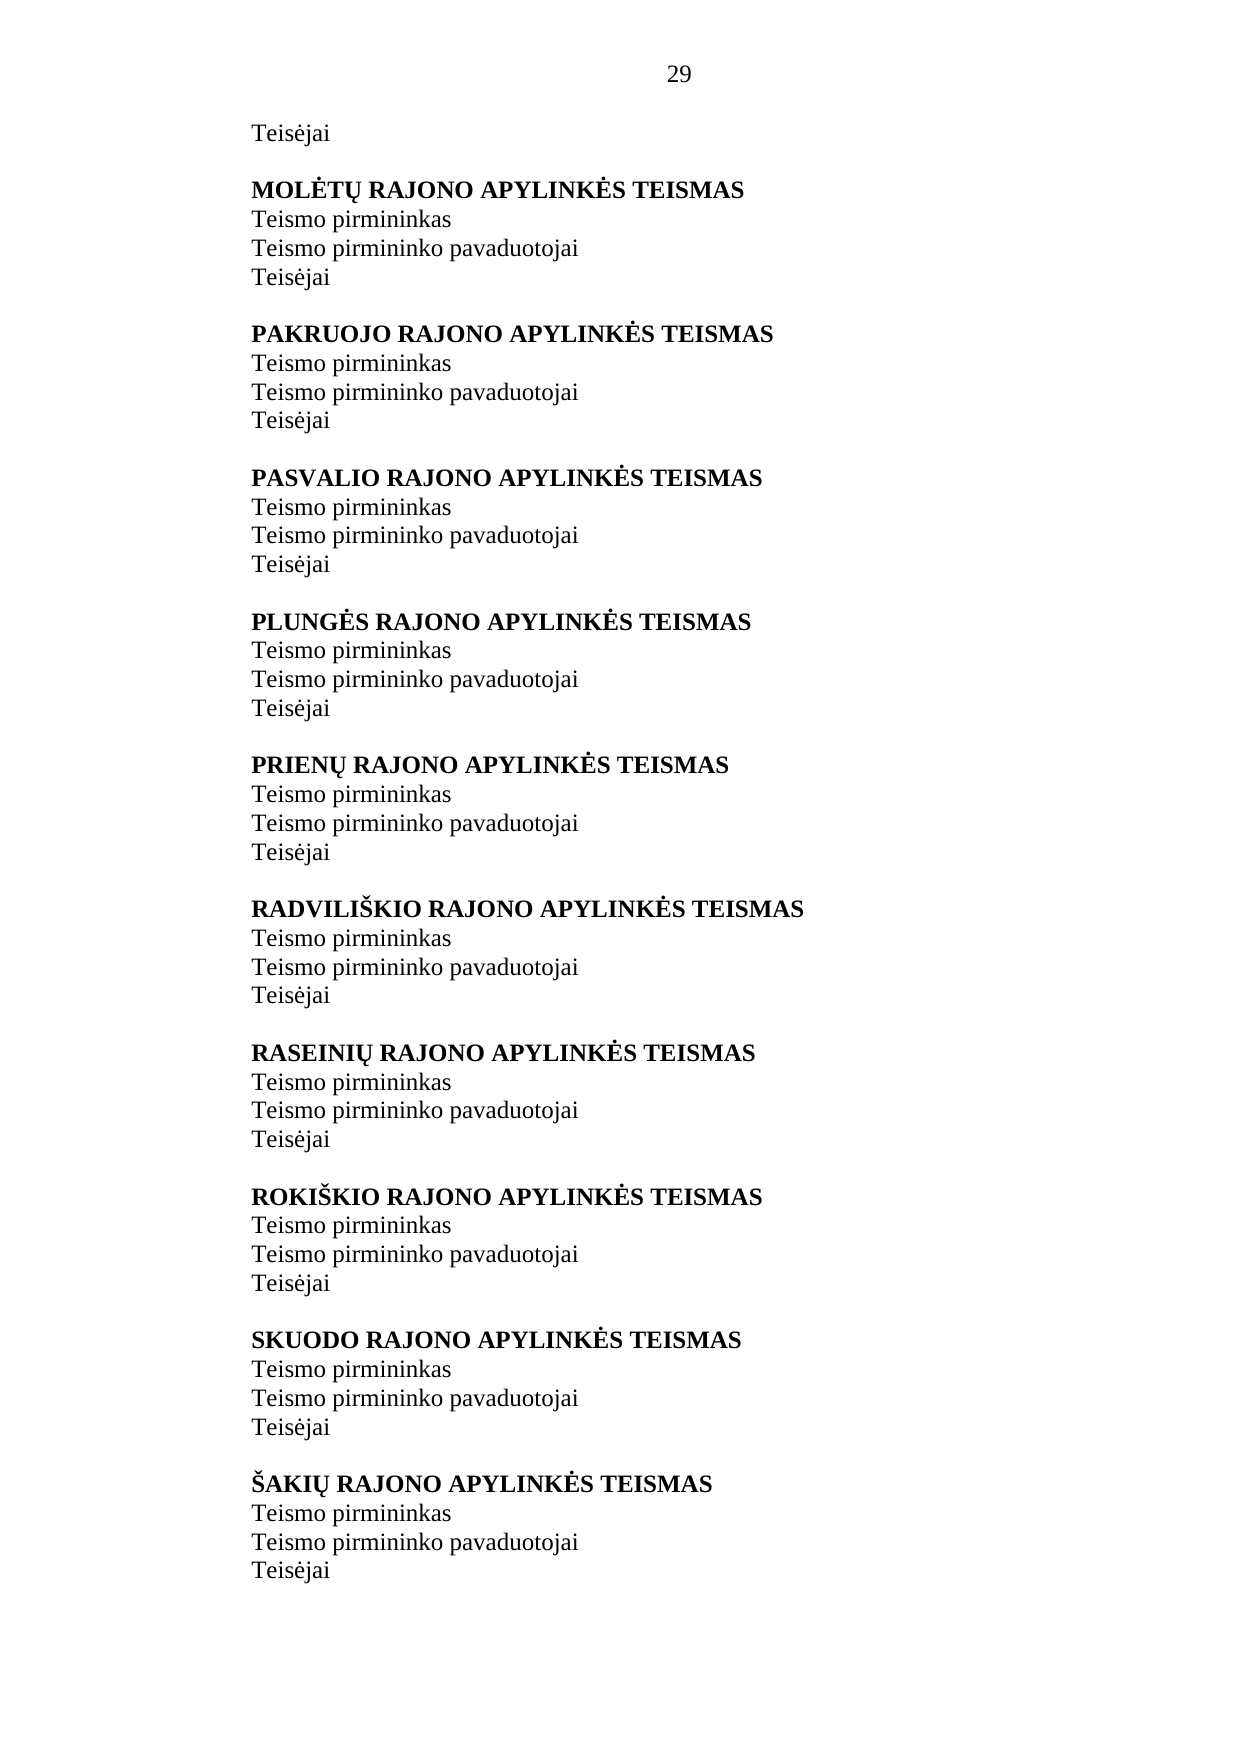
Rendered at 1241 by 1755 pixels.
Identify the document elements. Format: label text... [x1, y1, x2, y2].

text Teismo pirmininkas [177, 348, 1181, 377]
text Teisėjai [177, 1556, 1181, 1584]
text Teismo pirmininkas [177, 1354, 1181, 1383]
text Teisėjai [177, 693, 1181, 722]
text Teismo pirmininko pavaduotojai [177, 1096, 1181, 1124]
text Teismo pirmininkas [177, 923, 1181, 952]
text ROKIŠKIO RAJONO APYLINKĖS TEISMAS [177, 1182, 1181, 1211]
text Teismo pirmininkas [177, 1067, 1181, 1096]
text SKUODO RAJONO APYLINKĖS TEISMAS [177, 1326, 1181, 1354]
text Teismo pirmininkas [177, 779, 1181, 808]
text Teismo pirmininkas [177, 204, 1181, 233]
text Teisėjai [177, 406, 1181, 434]
text Teismo pirmininkas [177, 1211, 1181, 1239]
text Teisėjai [177, 549, 1181, 578]
text Teisėjai [177, 1412, 1181, 1441]
text RADVILIŠKIO RAJONO APYLINKĖS TEISMAS [177, 894, 1181, 923]
text Teismo pirmininko pavaduotojai [177, 377, 1181, 406]
text MOLĖTŲ RAJONO APYLINKĖS TEISMAS [177, 176, 1181, 204]
text Teismo pirmininko pavaduotojai [177, 1239, 1181, 1268]
text PASVALIO RAJONO APYLINKĖS TEISMAS [177, 463, 1181, 492]
text Teismo pirmininko pavaduotojai [177, 1383, 1181, 1412]
text Teismo pirmininko pavaduotojai [177, 664, 1181, 693]
text Teismo pirmininko pavaduotojai [177, 808, 1181, 837]
text PRIENŲ RAJONO APYLINKĖS TEISMAS [177, 751, 1181, 779]
text ŠAKIŲ RAJONO APYLINKĖS TEISMAS [177, 1469, 1181, 1498]
text Teismo pirmininkas [177, 1498, 1181, 1527]
text RASEINIŲ RAJONO APYLINKĖS TEISMAS [177, 1038, 1181, 1067]
text Teismo pirmininko pavaduotojai [177, 952, 1181, 981]
text Teisėjai [177, 837, 1181, 866]
text Teismo pirmininkas [177, 492, 1181, 521]
text PAKRUOJO RAJONO APYLINKĖS TEISMAS [177, 319, 1181, 348]
text PLUNGĖS RAJONO APYLINKĖS TEISMAS [177, 607, 1181, 636]
text Teisėjai [177, 1268, 1181, 1297]
text Teisėjai [177, 262, 1181, 291]
text Teisėjai [177, 118, 1181, 147]
text Teisėjai [177, 1124, 1181, 1153]
text Teismo pirmininko pavaduotojai [177, 521, 1181, 549]
text Teismo pirmininko pavaduotojai [177, 1527, 1181, 1556]
text Teismo pirmininkas [177, 636, 1181, 664]
text Teismo pirmininko pavaduotojai [177, 233, 1181, 262]
text Teisėjai [177, 981, 1181, 1009]
